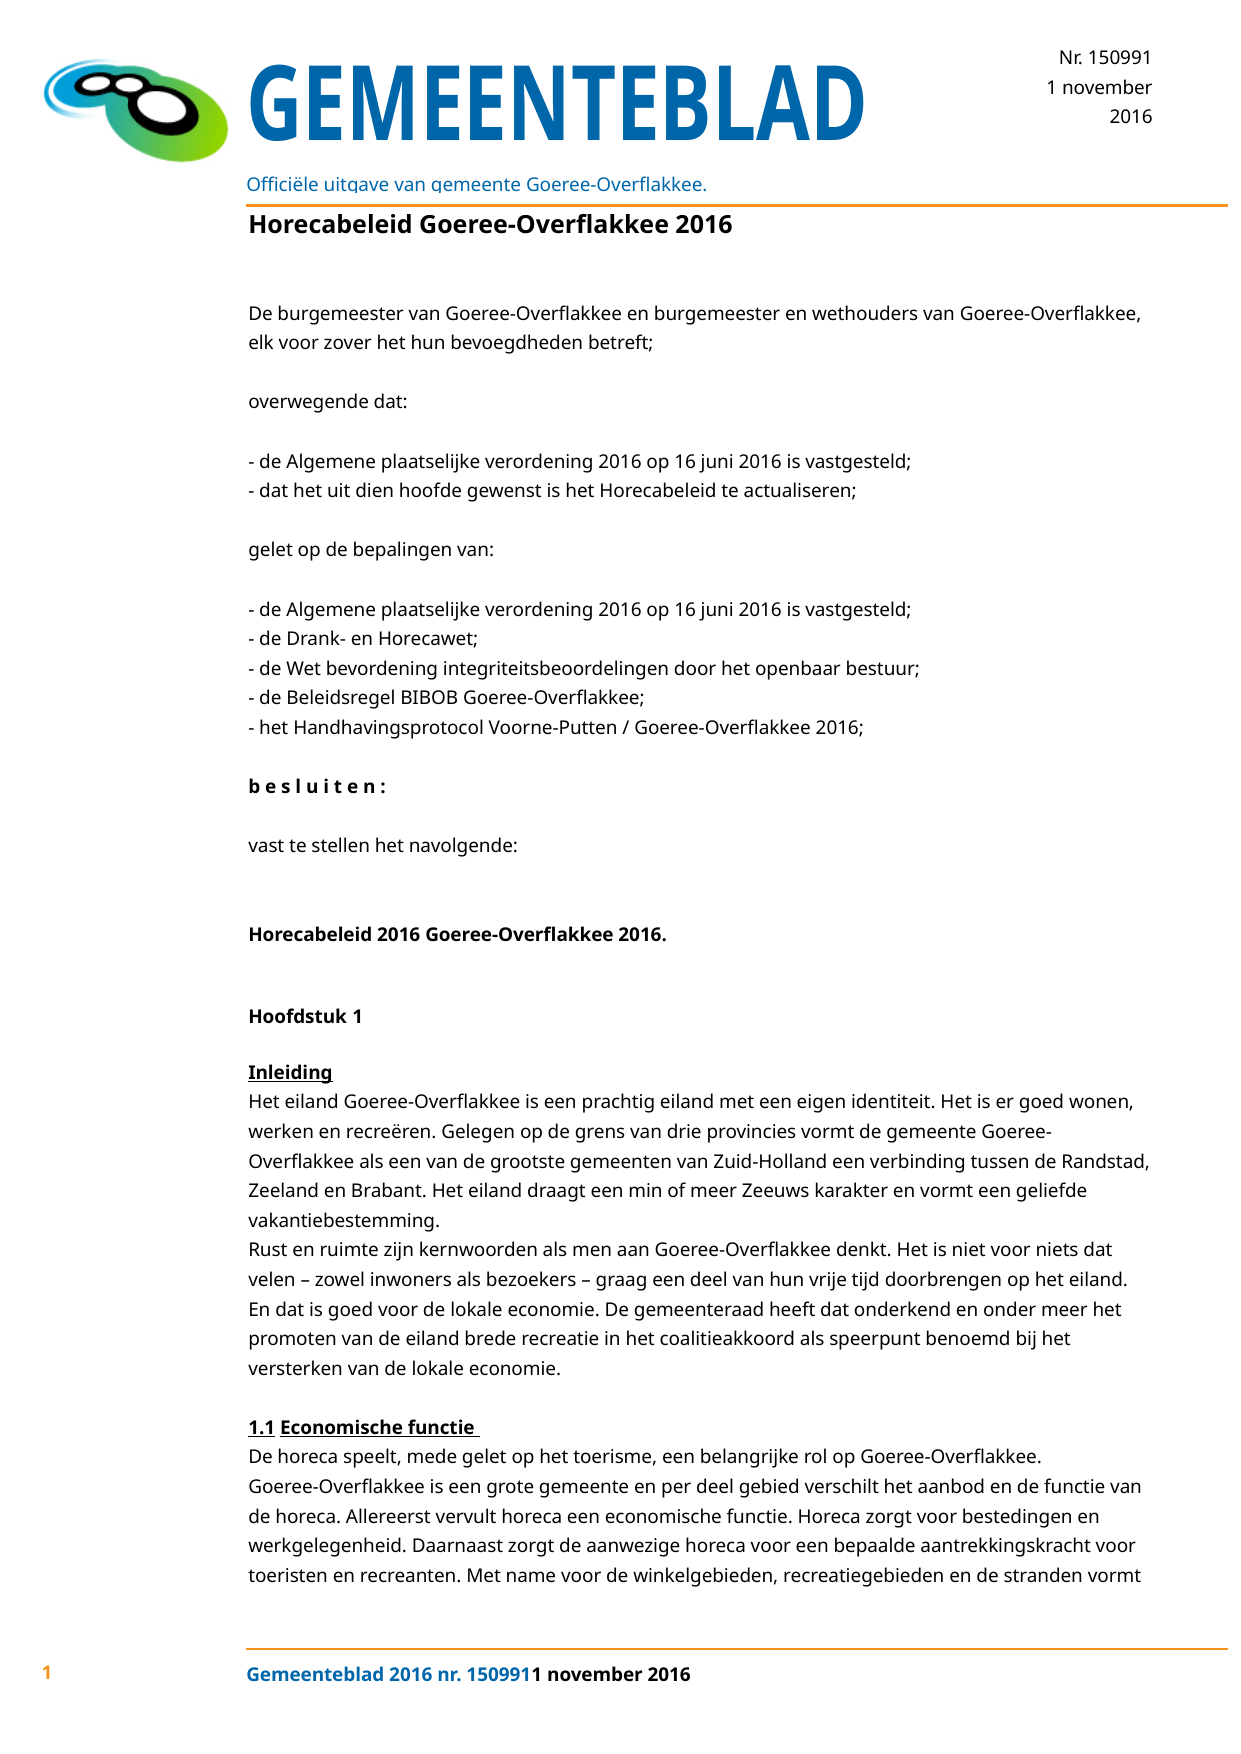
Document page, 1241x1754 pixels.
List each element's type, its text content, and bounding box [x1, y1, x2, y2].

text Inleiding [248, 1059, 1152, 1085]
text - dat het uit dien hoofde gewenst is het Horecabeleid te actualiseren; [248, 477, 1152, 503]
text Horecabeleid Goeree-Overflakkee 2016 [248, 207, 1152, 241]
text Rust en ruimte zijn kernwoorden als men aan Goeree-Overflakkee denkt. Het is niet voor niets dat velen – zowel inwoners als bezoekers – graag een deel van hun vrije tijd doorbrengen op het eiland. En dat is goed voor de lokale economie. De gemeenteraad heeft dat onderkend en onder meer het promoten van de eiland brede recreatie in het coalitieakkoord als speerpunt benoemd bij het versterken van de lokale economie. [248, 1237, 1152, 1381]
text 1.1 Economische functie [248, 1414, 1152, 1440]
text Hoofdstuk 1 [248, 1001, 1152, 1029]
text overwegende dat: [248, 389, 1152, 414]
text - de Drank- en Horecawet; [248, 625, 1152, 651]
text - de Algemene plaatselijke verordening 2016 op 16 juni 2016 is vastgesteld; [248, 596, 1152, 621]
text Horecabeleid 2016 Goeree-Overflakkee 2016. [248, 921, 1152, 947]
text - de Algemene plaatselijke verordening 2016 op 16 juni 2016 is vastgesteld; [248, 448, 1152, 473]
text Goeree-Overflakkee is een grote gemeente en per deel gebied verschilt het aanbod en de functie van de horeca. Allereerst vervult horeca een economische functie. Horeca zorgt voor bestedingen en werkgelegenheid. Daarnaast zorgt de aanwezige horeca voor een bepaalde aantrekkingskracht voor toeristen en recreanten. Met name voor de winkelgebieden, recreatiegebieden en de stranden vormt [248, 1473, 1152, 1588]
text gelet op de bepalingen van: [248, 537, 1152, 562]
text - het Handhavingsprotocol Voorne-Putten / Goeree-Overflakkee 2016; [248, 714, 1152, 740]
text - de Beleidsregel BIBOB Goeree-Overflakkee; [248, 684, 1152, 710]
text vast te stellen het navolgende: [248, 832, 1152, 858]
text - de Wet bevordening integriteitsbeoordelingen door het openbaar bestuur; [248, 655, 1152, 681]
picture [41, 47, 231, 172]
text De horeca speelt, mede gelet op het toerisme, een belangrijke rol op Goeree-Overflakkee. [248, 1444, 1152, 1469]
text b e s l u i t e n : [248, 773, 1152, 799]
text Het eiland Goeree-Overflakkee is een prachtig eiland met een eigen identiteit. Het is er goed wonen, werken en recreëren. Gelegen op de grens van drie provincies vormt de gemeente Goeree-Overflakkee als een van de grootste gemeenten van Zuid-Holland een verbinding tussen de Randstad, Zeeland en Brabant. Het eiland draagt een min of meer Zeeuws karakter en vormt een geliefde vakantiebestemming. [248, 1089, 1152, 1233]
text De burgemeester van Goeree-Overflakkee en burgemeester en wethouders van Goeree-Overflakkee, elk voor zover het hun bevoegdheden betreft; [248, 300, 1152, 355]
